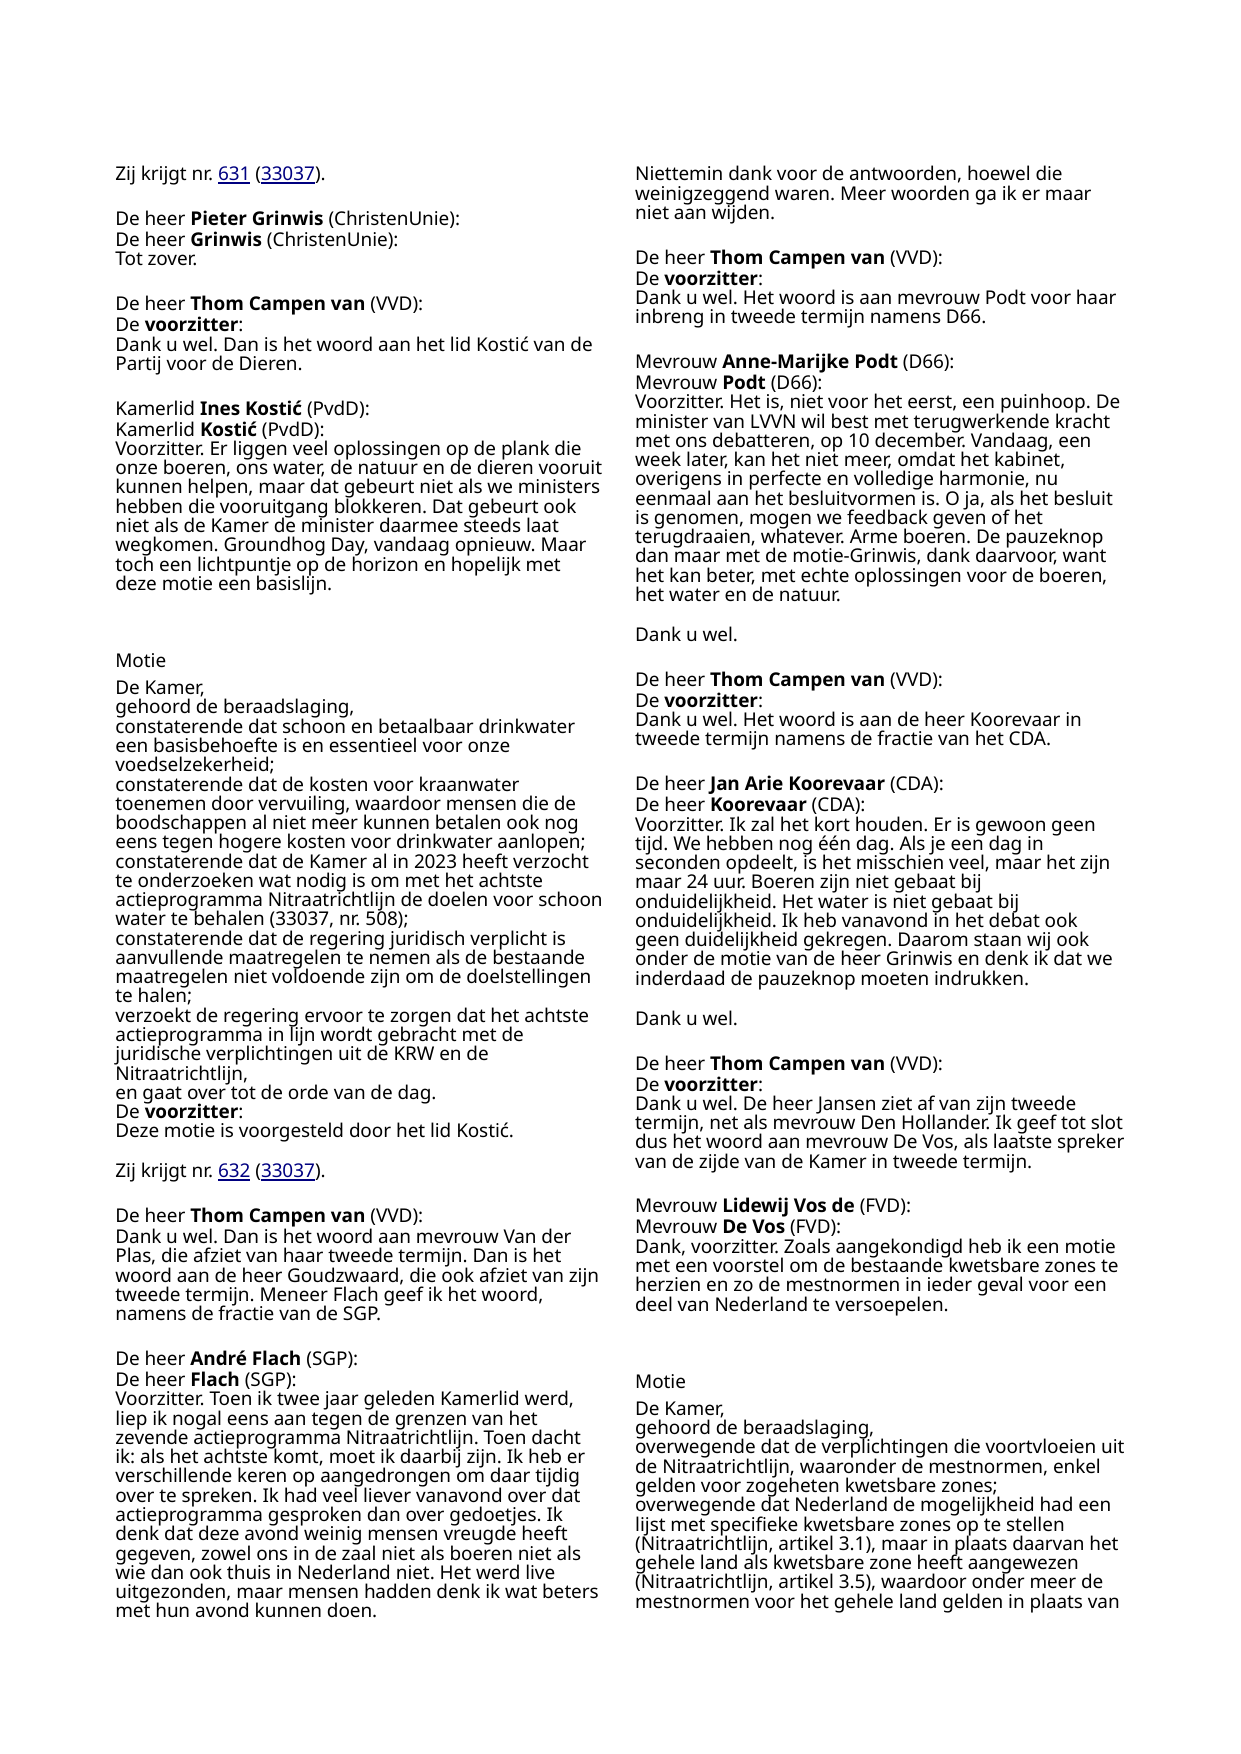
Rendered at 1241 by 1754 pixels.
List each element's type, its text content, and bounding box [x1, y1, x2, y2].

text Dank u wel. Dan is het woord aan mevrouw Van der Plas, die afziet van haar tweede termijn. Dan is het woord aan de heer Goudzwaard, die ook afziet van zijn tweede termijn. Meneer Flach geef ik het woord, namens de fractie van de SGP. [115, 1228, 605, 1324]
text gehoord de beraadslaging, [115, 698, 605, 718]
text Mevrouw Anne-Marijke Podt (D66): [635, 348, 1125, 374]
text De heer Jan Arie Koorevaar (CDA): [635, 771, 1125, 796]
text De heer Grinwis (ChristenUnie): [115, 231, 605, 250]
text De heer Thom Campen van (VVD): [635, 1050, 1125, 1076]
text De heer Thom Campen van (VVD): [635, 244, 1125, 270]
text Dank u wel. Het woord is aan mevrouw Podt voor haar inbreng in tweede termijn namens D66. [635, 289, 1125, 327]
text Dank u wel. De heer Jansen ziet af van zijn tweede termijn, net als mevrouw Den Hollander. Ik geef tot slot dus het woord aan mevrouw De Vos, als laatste spreker van de zijde van de Kamer in tweede termijn. [635, 1095, 1125, 1172]
text Dank u wel. Het woord is aan de heer Koorevaar in tweede termijn namens de fractie van het CDA. [635, 711, 1125, 750]
text De heer Thom Campen van (VVD): [115, 1202, 605, 1228]
text De heer André Flach (SGP): [115, 1345, 605, 1371]
text Zij krijgt nr. 632 (33037). [115, 1162, 605, 1182]
text Niettemin dank voor de antwoorden, hoewel die weinigzeggend waren. Meer woorden ga ik er maar niet aan wijden. [635, 165, 1125, 223]
text Voorzitter. Het is, niet voor het eerst, een puinhoop. De minister van LVVN wil best met terugwerkende kracht met ons debatteren, op 10 december. Vandaag, een week later, kan het niet meer, omdat het kabinet, overigens in perfecte en volledige harmonie, nu eenmaal aan het besluitvormen is. O ja, als het besluit is genomen, mogen we feedback geven of het terugdraaien, whatever. Arme boeren. De pauzeknop dan maar met de motie-Grinwis, dank daarvoor, want het kan beter, met echte oplossingen voor de boeren, het water en de natuur. [635, 393, 1125, 605]
text en gaat over tot de orde van de dag. [115, 1084, 605, 1103]
text Voorzitter. Toen ik twee jaar geleden Kamerlid werd, liep ik nogal eens aan tegen de grenzen van het zevende actieprogramma Nitraatrichtlijn. Toen dacht ik: als het achtste komt, moet ik daarbij zijn. Ik heb er verschillende keren op aangedrongen om daar tijdig over te spreken. Ik had veel liever vanavond over dat actieprogramma gesproken dan over gedoetjes. Ik denk dat deze avond weinig mensen vreugde heeft gegeven, zowel ons in de zaal niet als boeren niet als wie dan ook thuis in Nederland niet. Het werd live uitgezonden, maar mensen hadden denk ik wat beters met hun avond kunnen doen. [115, 1390, 605, 1622]
text De voorzitter: [115, 316, 605, 336]
text overwegende dat Nederland de mogelijkheid had een lijst met specifieke kwetsbare zones op te stellen (Nitraatrichtlijn, artikel 3.1), maar in plaats daarvan het gehele land als kwetsbare zone heeft aangewezen (Nitraatrichtlijn, artikel 3.5), waardoor onder meer de mestnormen voor het gehele land gelden in plaats van [635, 1496, 1125, 1612]
text Mevrouw De Vos (FVD): [635, 1218, 1125, 1238]
text Mevrouw Lidewij Vos de (FVD): [635, 1193, 1125, 1218]
text De heer Flach (SGP): [115, 1371, 605, 1390]
text De heer Thom Campen van (VVD): [635, 666, 1125, 692]
text Dank u wel. [635, 626, 1125, 645]
text Dank u wel. Dan is het woord aan het lid Kostić van de Partij voor de Dieren. [115, 336, 605, 374]
text constaterende dat schoon en betaalbaar drinkwater een basisbehoefte is en essentieel voor onze voedselzekerheid; [115, 718, 605, 776]
text Kamerlid Kostić (PvdD): [115, 421, 605, 440]
text constaterende dat de Kamer al in 2023 heeft verzocht te onderzoeken wat nodig is om met het achtste actieprogramma Nitraatrichtlijn de doelen voor schoon water te behalen (33037, nr. 508); [115, 853, 605, 930]
text De Kamer, [635, 1400, 1125, 1419]
text De heer Koorevaar (CDA): [635, 796, 1125, 816]
text overwegende dat de verplichtingen die voortvloeien uit de Nitraatrichtlijn, waaronder de mestnormen, enkel gelden voor zogeheten kwetsbare zones; [635, 1438, 1125, 1496]
text De voorzitter: [635, 270, 1125, 289]
text De voorzitter: [115, 1103, 605, 1122]
text De voorzitter: [635, 692, 1125, 711]
text Voorzitter. Er liggen veel oplossingen op de plank die onze boeren, ons water, de natuur en de dieren vooruit kunnen helpen, maar dat gebeurt niet als we ministers hebben die vooruitgang blokkeren. Dat gebeurt ook niet als de Kamer de minister daarmee steeds laat wegkomen. Groundhog Day, vandaag opnieuw. Maar toch een lichtpuntje op de horizon en hopelijk met deze motie een basislijn. [115, 440, 605, 594]
text Deze motie is voorgesteld door het lid Kostić. [115, 1122, 605, 1142]
text Dank u wel. [635, 1010, 1125, 1029]
text Mevrouw Podt (D66): [635, 374, 1125, 393]
text De heer Pieter Grinwis (ChristenUnie): [115, 205, 605, 231]
text Motie [115, 647, 605, 673]
text Voorzitter. Ik zal het kort houden. Er is gewoon geen tijd. We hebben nog één dag. Als je een dag in seconden opdeelt, is het misschien veel, maar het zijn maar 24 uur. Boeren zijn niet gebaat bij onduidelijkheid. Het water is niet gebaat bij onduidelijkheid. Ik heb vanavond in het debat ook geen duidelijkheid gekregen. Daarom staan wij ook onder de motie van de heer Grinwis en denk ik dat we inderdaad de pauzeknop moeten indrukken. [635, 816, 1125, 989]
text De heer Thom Campen van (VVD): [115, 291, 605, 316]
text Dank, voorzitter. Zoals aangekondigd heb ik een motie met een voorstel om de bestaande kwetsbare zones te herzien en zo de mestnormen in ieder geval voor een deel van Nederland te versoepelen. [635, 1238, 1125, 1315]
text Zij krijgt nr. 631 (33037). [115, 165, 605, 184]
text gehoord de beraadslaging, [635, 1419, 1125, 1438]
text De voorzitter: [635, 1076, 1125, 1095]
text verzoekt de regering ervoor te zorgen dat het achtste actieprogramma in lijn wordt gebracht met de juridische verplichtingen uit de KRW en de Nitraatrichtlijn, [115, 1007, 605, 1084]
text Kamerlid Ines Kostić (PvdD): [115, 395, 605, 421]
text constaterende dat de kosten voor kraanwater toenemen door vervuiling, waardoor mensen die de boodschappen al niet meer kunnen betalen ook nog eens tegen hogere kosten voor drinkwater aanlopen; [115, 776, 605, 853]
text Motie [635, 1368, 1125, 1394]
text constaterende dat de regering juridisch verplicht is aanvullende maatregelen te nemen als de bestaande maatregelen niet voldoende zijn om de doelstellingen te halen; [115, 930, 605, 1007]
text De Kamer, [115, 679, 605, 698]
text Tot zover. [115, 250, 605, 270]
